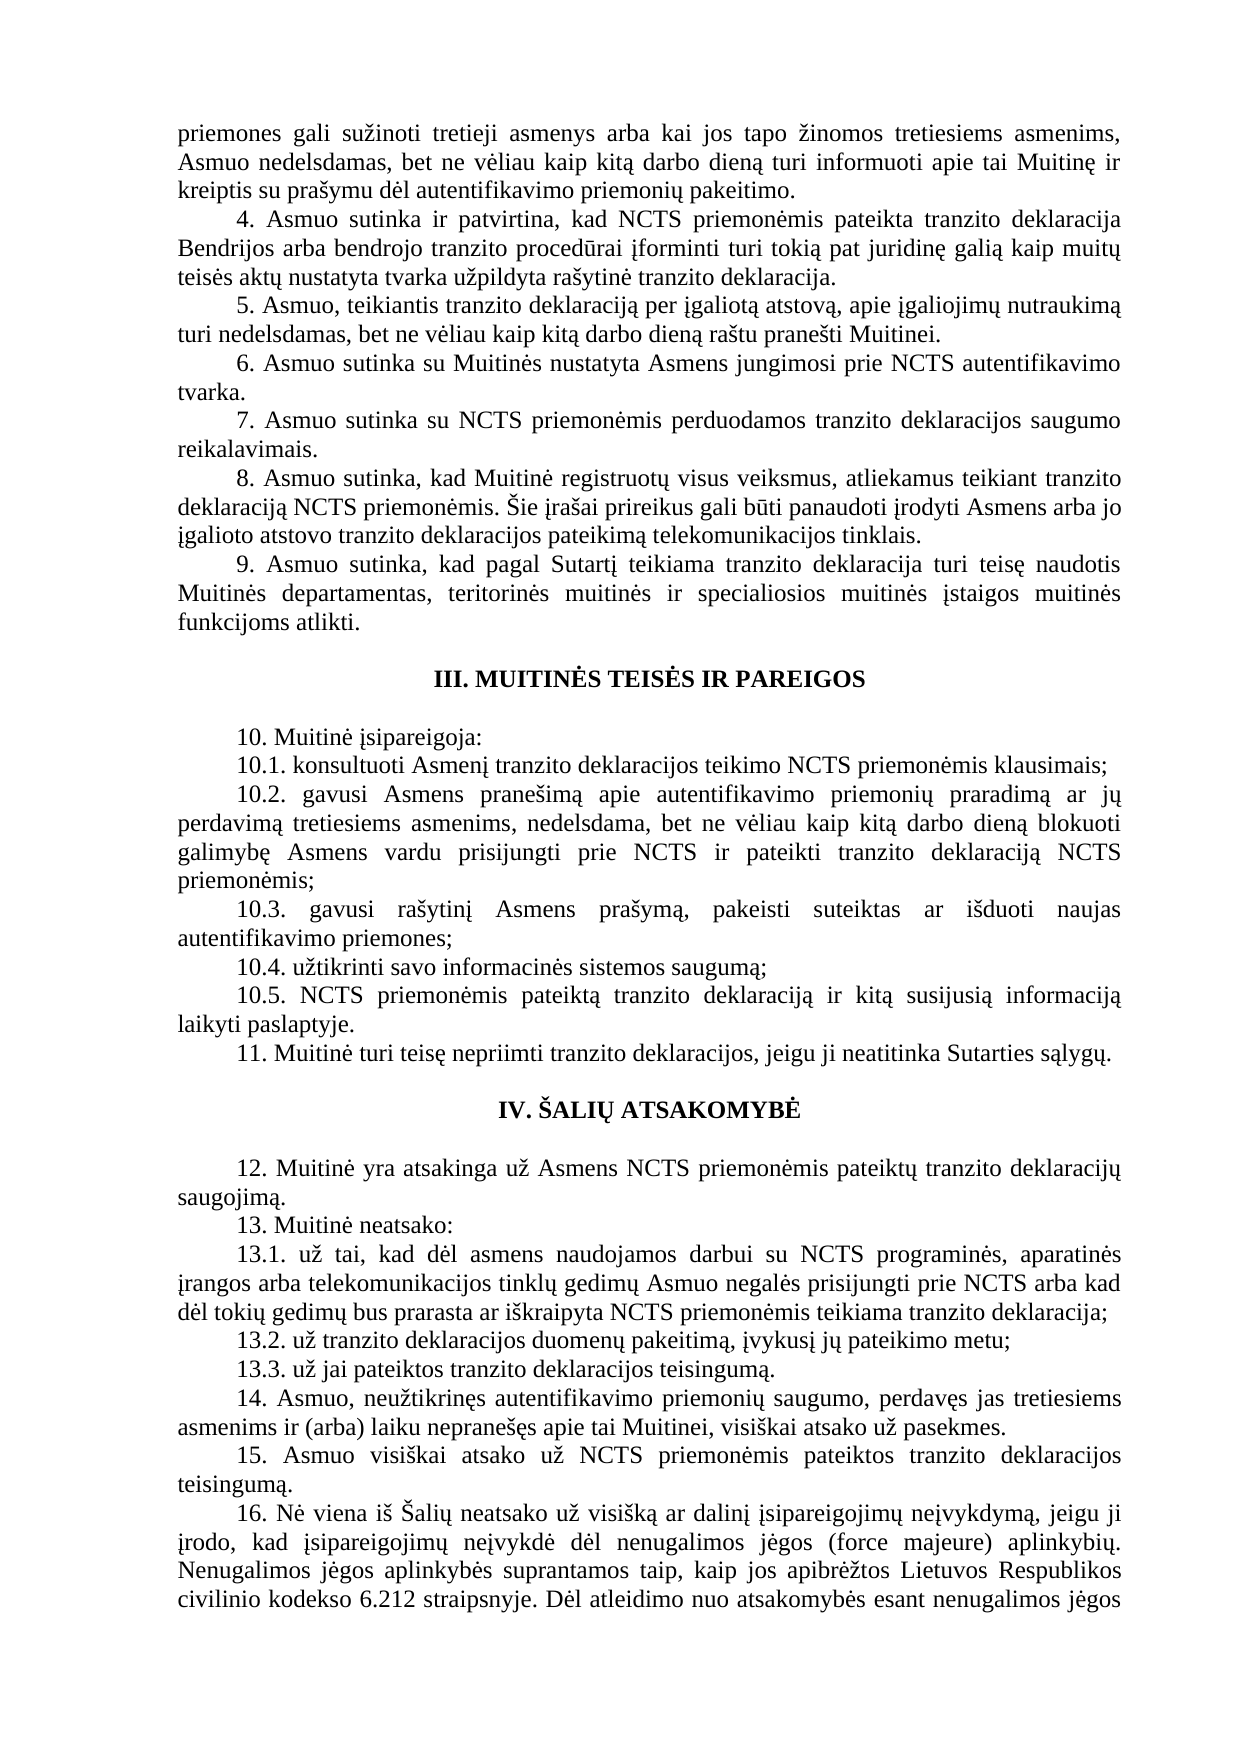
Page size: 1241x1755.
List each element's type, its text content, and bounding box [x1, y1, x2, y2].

text 10.4. užtikrinti savo informacinės sistemos saugumą; [177, 952, 1122, 981]
text III. MUITINĖS TEISĖS IR PAREIGOS [177, 664, 1122, 693]
text 8. Asmuo sutinka, kad Muitinė registruotų visus veiksmus, atliekamus teikiant tranzito deklaraciją NCTS priemonėmis. Šie įrašai prireikus gali būti panaudoti įrodyti Asmens arba jo įgalioto atstovo tranzito deklaracijos pateikimą telekomunikacijos tinklais. [177, 463, 1122, 549]
text 9. Asmuo sutinka, kad pagal Sutartį teikiama tranzito deklaracija turi teisę naudotis Muitinės departamentas, teritorinės muitinės ir specialiosios muitinės įstaigos muitinės funkcijoms atlikti. [177, 549, 1122, 636]
text 10.5. NCTS priemonėmis pateiktą tranzito deklaraciją ir kitą susijusią informaciją laikyti paslaptyje. [177, 981, 1122, 1038]
text 6. Asmuo sutinka su Muitinės nustatyta Asmens jungimosi prie NCTS autentifikavimo tvarka. [177, 348, 1122, 406]
text 13.3. už jai pateiktos tranzito deklaracijos teisingumą. [177, 1354, 1122, 1383]
text 5. Asmuo, teikiantis tranzito deklaraciją per įgaliotą atstovą, apie įgaliojimų nutraukimą turi nedelsdamas, bet ne vėliau kaip kitą darbo dieną raštu pranešti Muitinei. [177, 291, 1122, 348]
text 4. Asmuo sutinka ir patvirtina, kad NCTS priemonėmis pateikta tranzito deklaracija Bendrijos arba bendrojo tranzito procedūrai įforminti turi tokią pat juridinę galią kaip muitų teisės aktų nustatyta tvarka užpildyta rašytinė tranzito deklaracija. [177, 204, 1122, 291]
text 13.1. už tai, kad dėl asmens naudojamos darbui su NCTS programinės, aparatinės įrangos arba telekomunikacijos tinklų gedimų Asmuo negalės prisijungti prie NCTS arba kad dėl tokių gedimų bus prarasta ar iškraipyta NCTS priemonėmis teikiama tranzito deklaracija; [177, 1239, 1122, 1326]
text 10.2. gavusi Asmens pranešimą apie autentifikavimo priemonių praradimą ar jų perdavimą tretiesiems asmenims, nedelsdama, bet ne vėliau kaip kitą darbo dieną blokuoti galimybę Asmens vardu prisijungti prie NCTS ir pateikti tranzito deklaraciją NCTS priemonėmis; [177, 779, 1122, 894]
text 16. Nė viena iš Šalių neatsako už visišką ar dalinį įsipareigojimų neįvykdymą, jeigu ji įrodo, kad įsipareigojimų neįvykdė dėl nenugalimos jėgos (force majeure) aplinkybių. Nenugalimos jėgos aplinkybės suprantamos taip, kaip jos apibrėžtos Lietuvos Respublikos civilinio kodekso 6.212 straipsnyje. Dėl atleidimo nuo atsakomybės esant nenugalimos jėgos [177, 1498, 1122, 1613]
text 11. Muitinė turi teisę nepriimti tranzito deklaracijos, jeigu ji neatitinka Sutarties sąlygų. [177, 1038, 1122, 1067]
text 10.3. gavusi rašytinį Asmens prašymą, pakeisti suteiktas ar išduoti naujas autentifikavimo priemones; [177, 894, 1122, 952]
text priemones gali sužinoti tretieji asmenys arba kai jos tapo žinomos tretiesiems asmenims, Asmuo nedelsdamas, bet ne vėliau kaip kitą darbo dieną turi informuoti apie tai Muitinę ir kreiptis su prašymu dėl autentifikavimo priemonių pakeitimo. [177, 118, 1122, 204]
text 14. Asmuo, neužtikrinęs autentifikavimo priemonių saugumo, perdavęs jas tretiesiems asmenims ir (arba) laiku nepranešęs apie tai Muitinei, visiškai atsako už pasekmes. [177, 1383, 1122, 1441]
text 10. Muitinė įsipareigoja: [177, 722, 1122, 751]
text 12. Muitinė yra atsakinga už Asmens NCTS priemonėmis pateiktų tranzito deklaracijų saugojimą. [177, 1153, 1122, 1211]
text 13.2. už tranzito deklaracijos duomenų pakeitimą, įvykusį jų pateikimo metu; [177, 1326, 1122, 1354]
text 15. Asmuo visiškai atsako už NCTS priemonėmis pateiktos tranzito deklaracijos teisingumą. [177, 1441, 1122, 1498]
text 13. Muitinė neatsako: [177, 1211, 1122, 1239]
text 10.1. konsultuoti Asmenį tranzito deklaracijos teikimo NCTS priemonėmis klausimais; [177, 751, 1122, 779]
text 7. Asmuo sutinka su NCTS priemonėmis perduodamos tranzito deklaracijos saugumo reikalavimais. [177, 406, 1122, 463]
text IV. ŠALIŲ ATSAKOMYBĖ [177, 1096, 1122, 1124]
